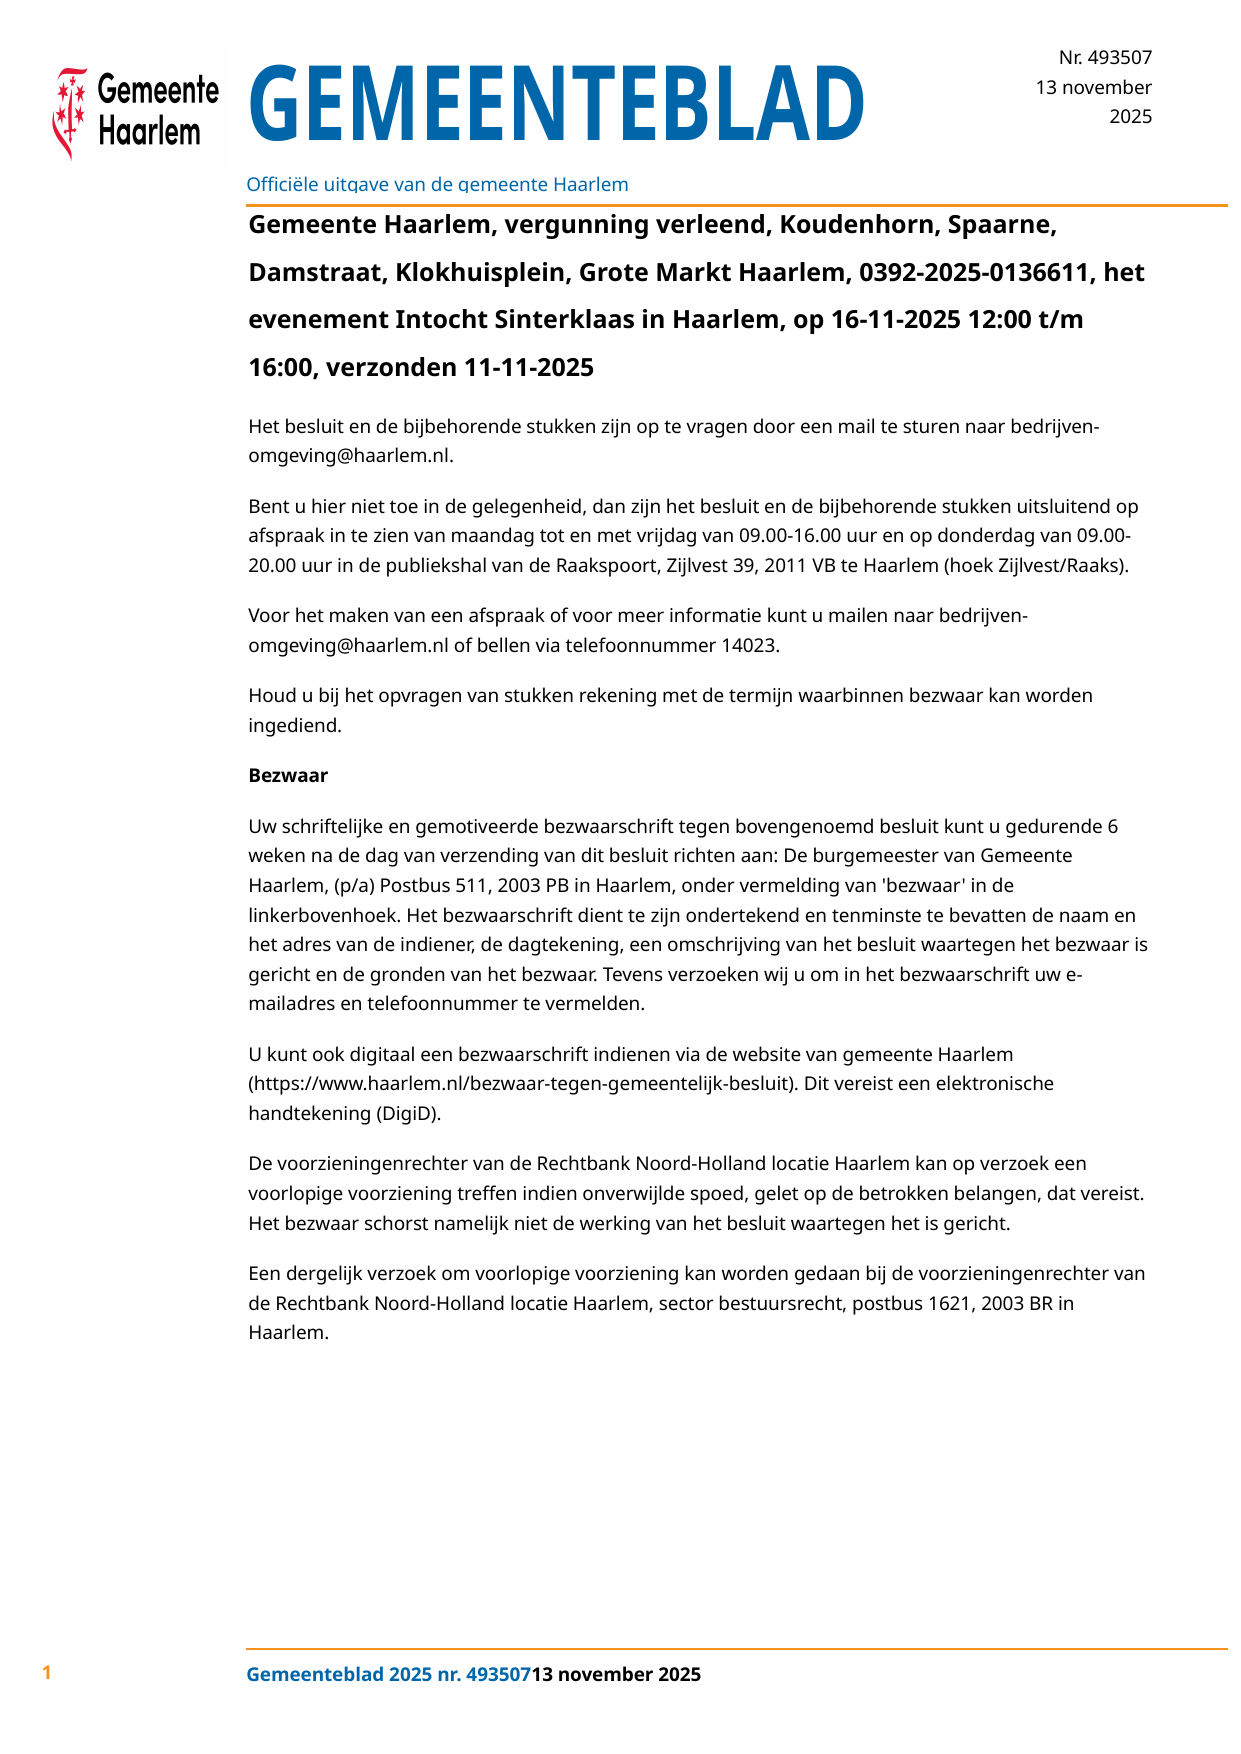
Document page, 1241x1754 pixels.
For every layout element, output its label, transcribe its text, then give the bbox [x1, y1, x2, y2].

text Voor het maken van een afspraak of voor meer informatie kunt u mailen naar bedrijven-omgeving@haarlem.nl of bellen via telefoonnummer 14023. [248, 603, 1152, 658]
text Een dergelijk verzoek om voorlopige voorziening kan worden gedaan bij de voorzieningenrechter van de Rechtbank Noord-Holland locatie Haarlem, sector bestuursrecht, postbus 1621, 2003 BR in Haarlem. [248, 1260, 1152, 1345]
text U kunt ook digitaal een bezwaarschrift indienen via de website van gemeente Haarlem (https://www.haarlem.nl/bezwaar-tegen-gemeentelijk-besluit). Dit vereist een elektronische handtekening (DigiD). [248, 1041, 1152, 1126]
text De voorzieningenrechter van de Rechtbank Noord-Holland locatie Haarlem kan op verzoek een voorlopige voorziening treffen indien onverwijlde spoed, gelet op de betrokken belangen, dat vereist. Het bezwaar schorst namelijk niet de werking van het besluit waartegen het is gericht. [248, 1151, 1152, 1236]
text Houd u bij het opvragen van stukken rekening met de termijn waarbinnen bezwaar kan worden ingediend. [248, 683, 1152, 738]
text Bent u hier niet toe in de gelegenheid, dan zijn het besluit en de bijbehorende stukken uitsluitend op afspraak in te zien van maandag tot en met vrijdag van 09.00-16.00 uur en op donderdag van 09.00-20.00 uur in de publiekshal van de Raakspoort, Zijlvest 39, 2011 VB te Haarlem (hoek Zijlvest/Raaks). [248, 493, 1152, 578]
text Het besluit en de bijbehorende stukken zijn op te vragen door een mail te sturen naar bedrijven-omgeving@haarlem.nl. [248, 413, 1152, 468]
text Uw schriftelijke en gemotiveerde bezwaarschrift tegen bovengenoemd besluit kunt u gedurende 6 weken na de dag van verzending van dit besluit richten aan: De burgemeester van Gemeente Haarlem, (p/a) Postbus 511, 2003 PB in Haarlem, onder vermelding van 'bezwaar' in de linkerbovenhoek. Het bezwaarschrift dient te zijn ondertekend en tenminste te bevatten de naam en het adres van de indiener, de dagtekening, een omschrijving van het besluit waartegen het bezwaar is gericht en de gronden van het bezwaar. Tevens verzoeken wij u om in het bezwaarschrift uw e-mailadres en telefoonnummer te vermelden. [248, 813, 1152, 1016]
text Gemeente Haarlem, vergunning verleend, Koudenhorn, Spaarne, Damstraat, Klokhuisplein, Grote Markt Haarlem, 0392-2025-0136611, het evenement Intocht Sinterklaas in Haarlem, op 16-11-2025 12:00 t/m 16:00, verzonden 11-11-2025 [248, 207, 1152, 384]
text Bezwaar [248, 763, 1152, 788]
picture [41, 47, 231, 172]
